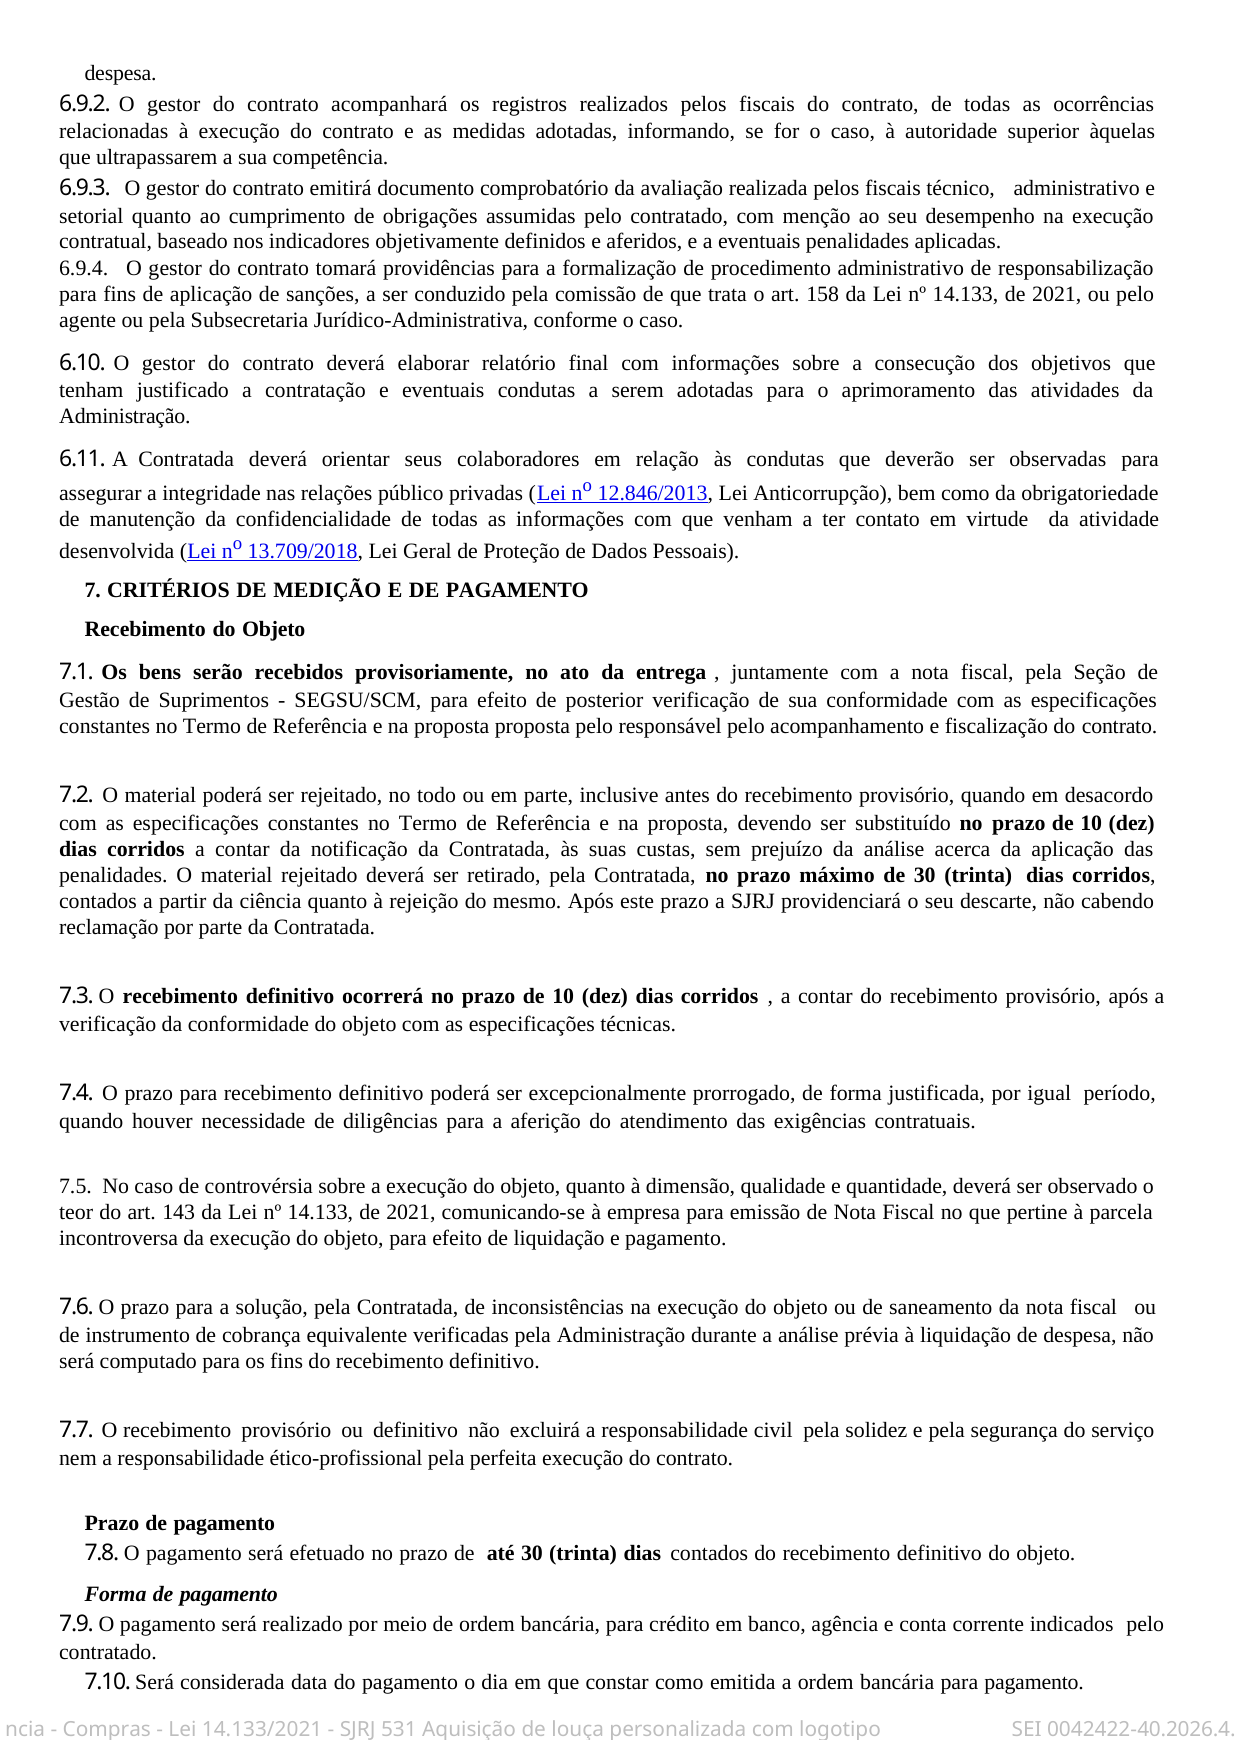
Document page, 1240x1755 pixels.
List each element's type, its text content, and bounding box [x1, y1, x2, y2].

list O prazo para a solução, pela Contratada, de inconsistências na execução do objeto ou de saneamento da nota fiscal ou de instrumento de cobrança equivalente verificadas pela Administração durante a análise prévia à liquidação de despesa, não será computado para os fins do recebimento definitivo. [59, 1290, 1156, 1373]
list No caso de controvérsia sobre a execução do objeto, quanto à dimensão, qualidade e quantidade, deverá ser observado o teor do art. 143 da Lei nº 14.133, de 2021, comunicando-se à empresa para emissão de Nota Fiscal no que pertine à parcela incontroversa da execução do objeto, para efeito de liquidação e pagamento. [59, 1173, 1156, 1250]
list O gestor do contrato tomará providências para a formalização de procedimento administrativo de responsabilização para fins de aplicação de sanções, a ser conduzido pela comissão de que trata o art. 158 da Lei nº 14.133, de 2021, ou pelo agente ou pela Subsecretaria Jurídico-Administrativa, conforme o caso. [59, 255, 1156, 332]
list O gestor do contrato emitirá documento comprobatório da avaliação realizada pelos fiscais técnico, administrativo e setorial quanto ao cumprimento de obrigações assumidas pelo contratado, com menção ao seu desempenho na execução contratual, baseado nos indicadores objetivamente definidos e aferidos, e a eventuais penalidades aplicadas. [59, 171, 1155, 254]
list O gestor do contrato acompanhará os registros realizados pelos fiscais do contrato, de todas as ocorrências relacionadas à execução do contrato e as medidas adotadas, informando, se for o caso, à autoridade superior àquelas que ultrapassarem a sua competência. [59, 86, 1156, 169]
list Os bens serão recebidos provisoriamente, no ato da entrega , juntamente com a nota fiscal, pela Seção de Gestão de Suprimentos - SEGSU/SCM, para efeito de posterior verificação de sua conformidade com as especificações constantes no Termo de Referência e na proposta proposta pelo responsável pelo acompanhamento e fiscalização do contrato. [59, 655, 1159, 738]
text Forma de pagamento [84, 1581, 1181, 1606]
list A Contratada deverá orientar seus colaboradores em relação às condutas que deverão ser observadas para assegurar a integridade nas relações público privadas (Lei no 12.846/2013, Lei Anticorrupção), bem como da obrigatoriedade de manutenção da confidencialidade de todas as informações com que venham a ter contato em virtude da atividade desenvolvida (Lei no 13.709/2018, Lei Geral de Proteção de Dados Pessoais). [59, 442, 1159, 563]
list O gestor do contrato deverá elaborar relatório final com informações sobre a consecução dos objetivos que tenham justificado a contratação e eventuais condutas a serem adotadas para o aprimoramento das atividades da Administração. [59, 346, 1156, 429]
list O recebimento provisório ou definitivo não excluirá a responsabilidade civil pela solidez e pela segurança do serviço nem a responsabilidade ético-profissional pela perfeita execução do contrato. [59, 1413, 1156, 1470]
list O recebimento definitivo ocorrerá no prazo de 10 (dez) dias corridos , a contar do recebimento provisório, após a verificação da conformidade do objeto com as especificações técnicas. [59, 979, 1166, 1036]
list O pagamento será efetuado no prazo de até 30 (trinta) dias contados do recebimento definitivo do objeto. [84, 1536, 1181, 1567]
text Recebimento do Objeto [84, 616, 1181, 641]
list O material poderá ser rejeitado, no todo ou em parte, inclusive antes do recebimento provisório, quando em desacordo com as especificações constantes no Termo de Referência e na proposta, devendo ser substituído no prazo de 10 (dez) dias corridos a contar da notificação da Contratada, às suas custas, sem prejuízo da análise acerca da aplicação das penalidades. O material rejeitado deverá ser retirado, pela Contratada, no prazo máximo de 30 (trinta) dias corridos, contados a partir da ciência quanto à rejeição do mesmo. Após este prazo a SJRJ providenciará o seu descarte, não cabendo reclamação por parte da Contratada. [59, 778, 1156, 939]
text despesa. [84, 60, 1181, 85]
text Prazo de pagamento [84, 1510, 1181, 1535]
list Será considerada data do pagamento o dia em que constar como emitida a ordem bancária para pagamento. [84, 1665, 1181, 1697]
list O prazo para recebimento definitivo poderá ser excepcionalmente prorrogado, de forma justificada, por igual período, quando houver necessidade de diligências para a aferição do atendimento das exigências contratuais. [59, 1076, 1155, 1133]
list CRITÉRIOS DE MEDIÇÃO E DE PAGAMENTO [84, 577, 1181, 602]
list O pagamento será realizado por meio de ordem bancária, para crédito em banco, agência e conta corrente indicados pelo contratado. [59, 1607, 1164, 1664]
